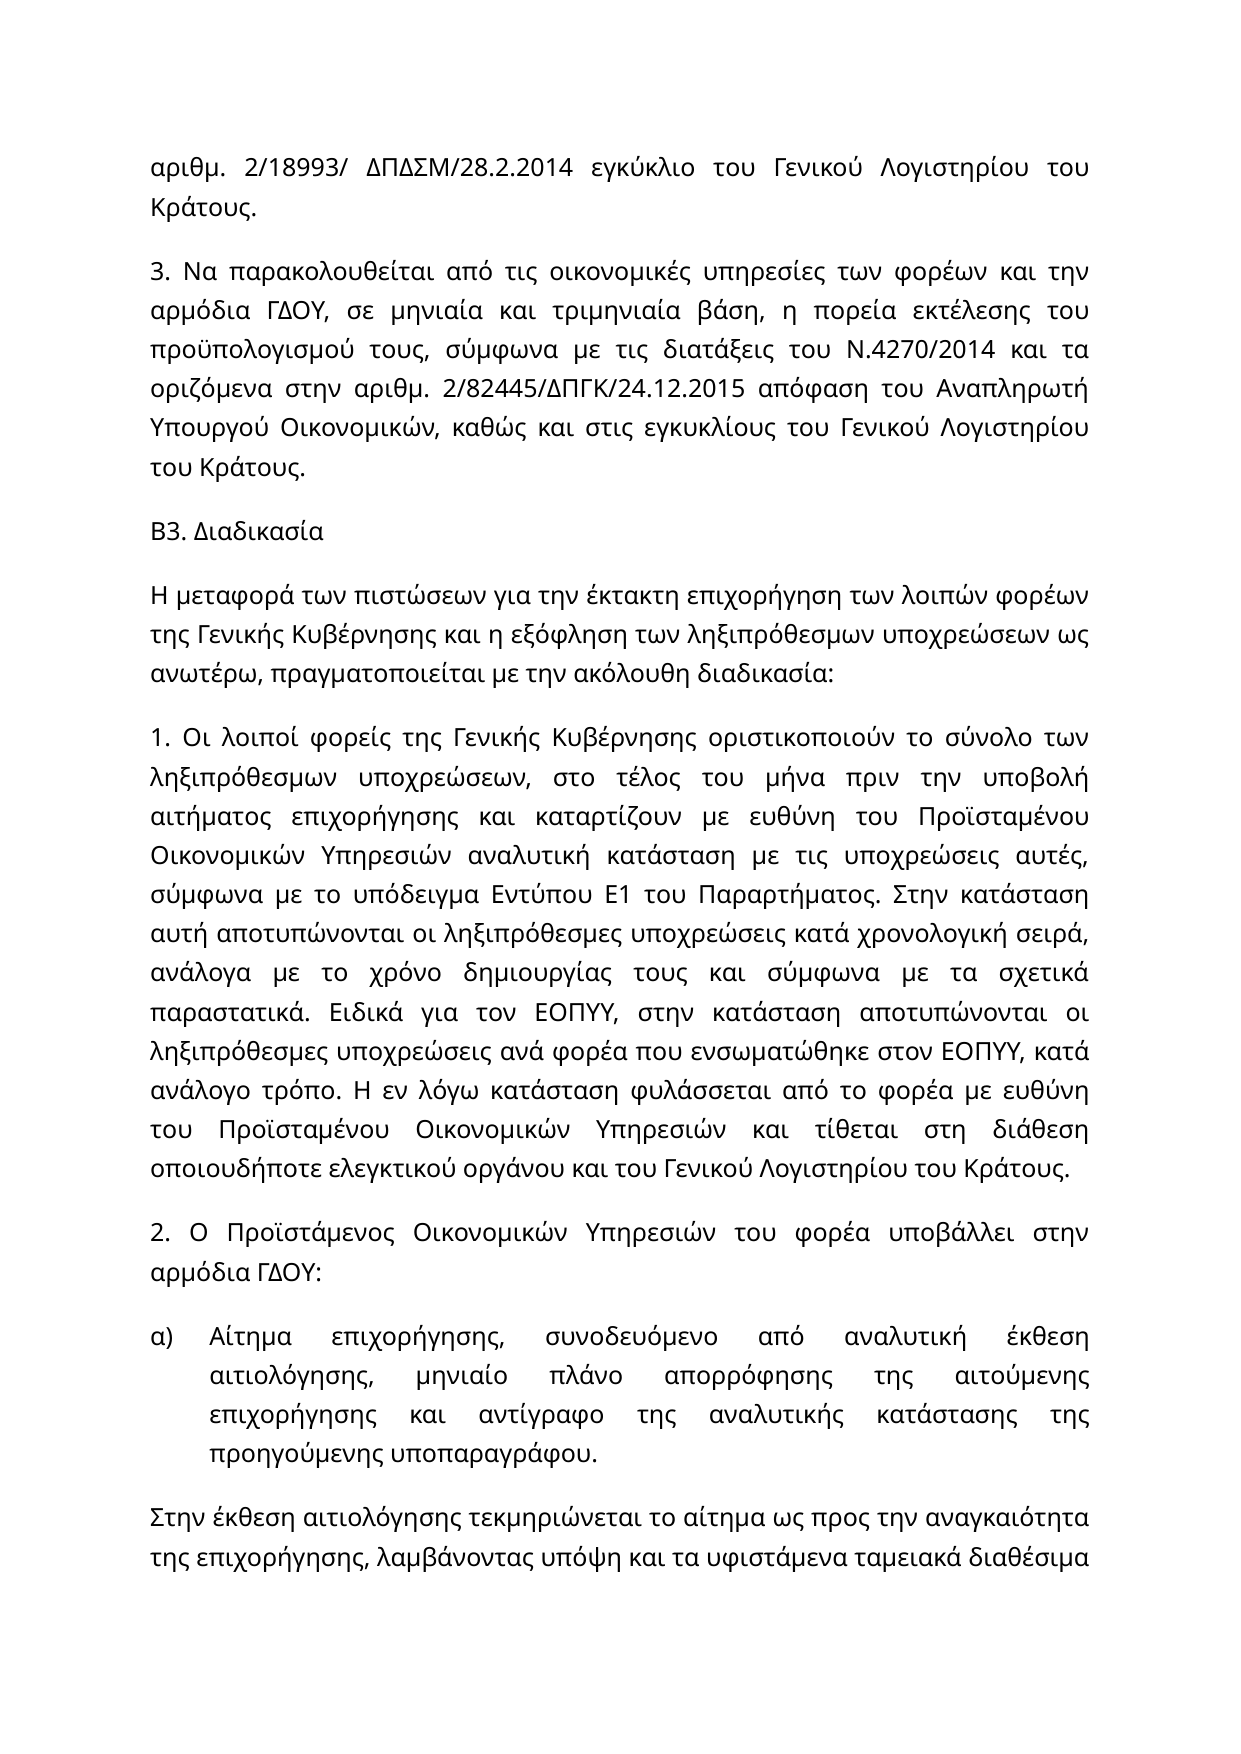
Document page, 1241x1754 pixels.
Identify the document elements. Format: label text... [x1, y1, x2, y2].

text 3. Να παρακολουθείται από τις οικονομικές υπηρεσίες των φορέων και την αρμόδια ΓΔΟΥ, σε μηνιαία και τριμηνιαία βάση, η πορεία εκτέλεσης του προϋπολογισμού τους, σύμφωνα με τις διατάξεις του Ν.4270/2014 και τα οριζόμενα στην αριθμ. 2/82445/ΔΠΓΚ/24.12.2015 απόφαση του Αναπληρωτή Υπουργού Οικονομικών, καθώς και στις εγκυκλίους του Γενικού Λογιστηρίου του Κράτους. [150, 253, 1090, 483]
text αριθμ. 2/18993/ ΔΠΔΣΜ/28.2.2014 εγκύκλιο του Γενικού Λογιστηρίου του Κράτους. [150, 150, 1090, 223]
text Β3. Διαδικασία [150, 513, 1090, 547]
list α) Αίτημα επιχορήγησης, συνοδευόμενο από αναλυτική έκθεση αιτιολόγησης, μηνιαίο πλάνο απορρόφησης της αιτούμενης επιχορήγησης και αντίγραφο της αναλυτικής κατάστασης της προηγούμενης υποπαραγράφου. [150, 1318, 1090, 1470]
text 1. Οι λοιποί φορείς της Γενικής Κυβέρνησης οριστικοποιούν το σύνολο των ληξιπρόθεσμων υποχρεώσεων, στο τέλος του μήνα πριν την υποβολή αιτήματος επιχορήγησης και καταρτίζουν με ευθύνη του Προϊσταμένου Οικονομικών Υπηρεσιών αναλυτική κατάσταση με τις υποχρεώσεις αυτές, σύμφωνα με το υπόδειγμα Εντύπου Ε1 του Παραρτήματος. Στην κατάσταση αυτή αποτυπώνονται οι ληξιπρόθεσμες υποχρεώσεις κατά χρονολογική σειρά, ανάλογα με το χρόνο δημιουργίας τους και σύμφωνα με τα σχετικά παραστατικά. Ειδικά για τον ΕΟΠΥΥ, στην κατάσταση αποτυπώνονται οι ληξιπρόθεσμες υποχρεώσεις ανά φορέα που ενσωματώθηκε στον ΕΟΠΥΥ, κατά ανάλογο τρόπο. Η εν λόγω κατάσταση φυλάσσεται από το φορέα με ευθύνη του Προϊσταμένου Οικονομικών Υπηρεσιών και τίθεται στη διάθεση οποιουδήποτε ελεγκτικού οργάνου και του Γενικού Λογιστηρίου του Κράτους. [150, 720, 1090, 1185]
text Στην έκθεση αιτιολόγησης τεκμηριώνεται το αίτημα ως προς την αναγκαιότητα της επιχορήγησης, λαμβάνοντας υπόψη και τα υφιστάμενα ταμειακά διαθέσιμα [150, 1500, 1090, 1573]
text Η μεταφορά των πιστώσεων για την έκτακτη επιχορήγηση των λοιπών φορέων της Γενικής Κυβέρνησης και η εξόφληση των ληξιπρόθεσμων υποχρεώσεων ως ανωτέρω, πραγματοποιείται με την ακόλουθη διαδικασία: [150, 577, 1090, 690]
text 2. Ο Προϊστάμενος Οικονομικών Υπηρεσιών του φορέα υποβάλλει στην αρμόδια ΓΔΟΥ: [150, 1215, 1090, 1288]
